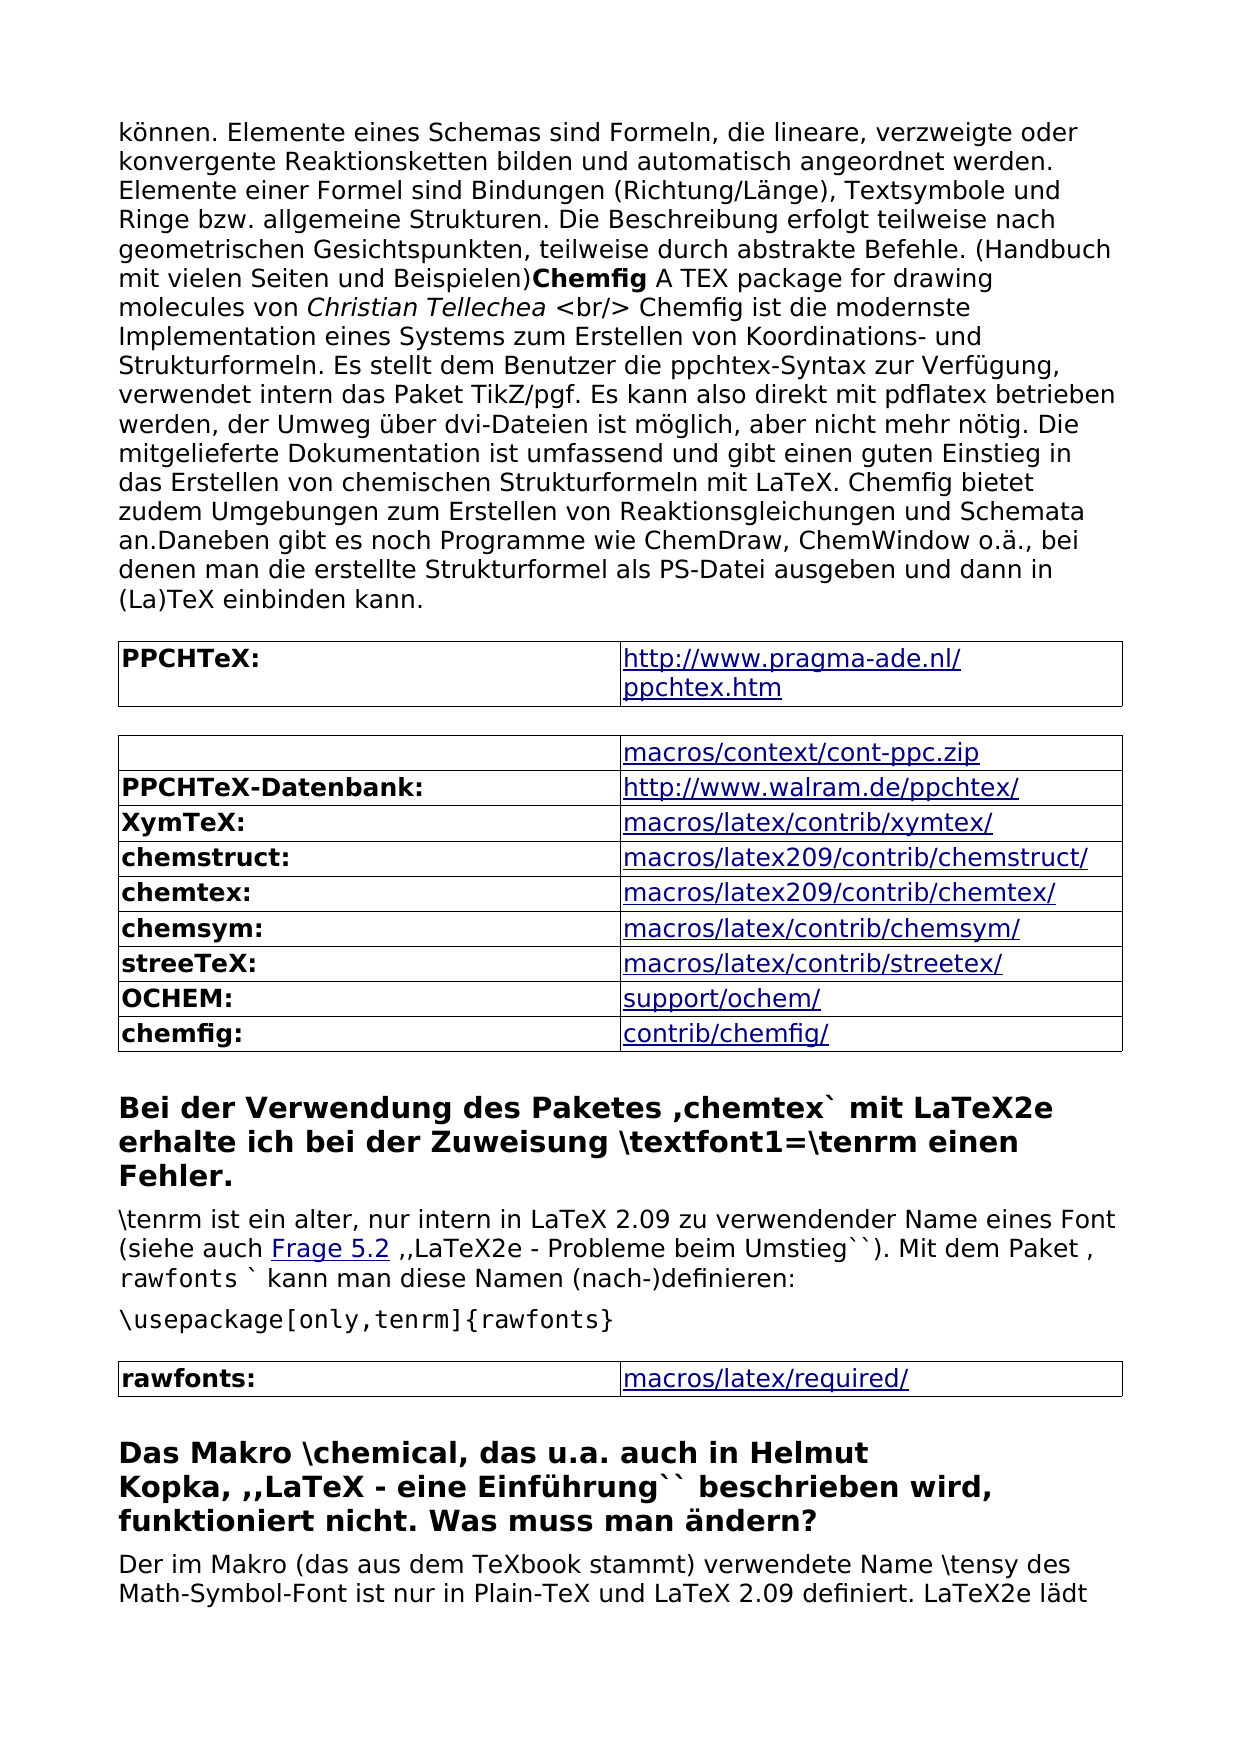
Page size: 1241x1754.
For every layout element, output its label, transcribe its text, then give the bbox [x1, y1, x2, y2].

table_cell macros/latex209/contrib/chemtex/ [621, 877, 1122, 911]
table_cell contrib/chemfig/ [621, 1017, 1122, 1051]
table_cell http://www.walram.de/ppchtex/ [621, 771, 1122, 805]
subtitle Das Makro \chemical, das u.a. auch in Helmut Kopka, ,,LaTeX - eine Einführung`` beschrieben wird, funktioniert nicht. Was muss man ändern? [118, 1436, 1122, 1538]
table_cell chemfig: [119, 1017, 620, 1051]
table_header [119, 736, 620, 770]
text \usepackage[only,tenrm]{rawfonts} [118, 1305, 1122, 1334]
text Der im Makro (das aus dem TeXbook stammt) verwendete Name \tensy des Math-Symbol-Font ist nur in Plain-TeX und LaTeX 2.09 definiert. LaTeX2e lädt [118, 1551, 1122, 1609]
text \tenrm ist ein alter, nur intern in LaTeX 2.09 zu verwendender Name eines Font (siehe auch Frage 5.2 ,,LaTeX2e - Probleme beim Umstieg``). Mit dem Paket , rawfonts ` kann man diese Namen (nach-)definieren: [118, 1205, 1122, 1293]
table_header rawfonts: [119, 1362, 620, 1396]
table_cell chemtex: [119, 877, 620, 911]
table_cell streeTeX: [119, 947, 620, 981]
table_cell macros/latex209/contrib/chemstruct/ [621, 842, 1122, 876]
table_cell PPCHTeX-Datenbank: [119, 771, 620, 805]
table_cell macros/latex/contrib/chemsym/ [621, 912, 1122, 946]
table_cell XymTeX: [119, 806, 620, 841]
table_cell support/ochem/ [621, 982, 1122, 1016]
subtitle Bei der Verwendung des Paketes ,chemtex` mit LaTeX2e erhalte ich bei der Zuweisung \textfont1=\tenrm einen Fehler. [118, 1091, 1122, 1193]
text können. Elemente eines Schemas sind Formeln, die lineare, verzweigte oder konvergente Reaktionsketten bilden und automatisch angeordnet werden. Elemente einer Formel sind Bindungen (Richtung/Länge), Textsymbole und Ringe bzw. allgemeine Strukturen. Die Beschreibung erfolgt teilweise nach geometrischen Gesichtspunkten, teilweise durch abstrakte Befehle. (Handbuch mit vielen Seiten und Beispielen)Chemfig A TEX package for drawing molecules von Christian Tellechea <br/> Chemfig ist die modernste Implementation eines Systems zum Erstellen von Koordinations- und Strukturformeln. Es stellt dem Benutzer die ppchtex-Syntax zur Verfügung, verwendet intern das Paket TikZ/pgf. Es kann also direkt mit pdflatex betrieben werden, der Umweg über dvi-Dateien ist möglich, aber nicht mehr nötig. Die mitgelieferte Dokumentation ist umfassend und gibt einen guten Einstieg in das Erstellen von chemischen Strukturformeln mit LaTeX. Chemfig bietet zudem Umgebungen zum Erstellen von Reaktionsgleichungen und Schemata an.Daneben gibt es noch Programme wie ChemDraw, ChemWindow o.ä., bei denen man die erstellte Strukturformel als PS-Datei ausgeben und dann in (La)TeX einbinden kann. [118, 118, 1122, 614]
table_header PPCHTeX: [119, 642, 620, 706]
table_cell macros/latex/contrib/xymtex/ [621, 806, 1122, 841]
table_cell chemstruct: [119, 842, 620, 876]
table_header macros/latex/required/ [621, 1362, 1122, 1396]
table_header http://www.pragma-ade.nl/ppchtex.htm [621, 642, 1122, 706]
table_header macros/context/cont-ppc.zip [621, 736, 1122, 770]
table_cell OCHEM: [119, 982, 620, 1016]
table_cell chemsym: [119, 912, 620, 946]
table_cell macros/latex/contrib/streetex/ [621, 947, 1122, 981]
